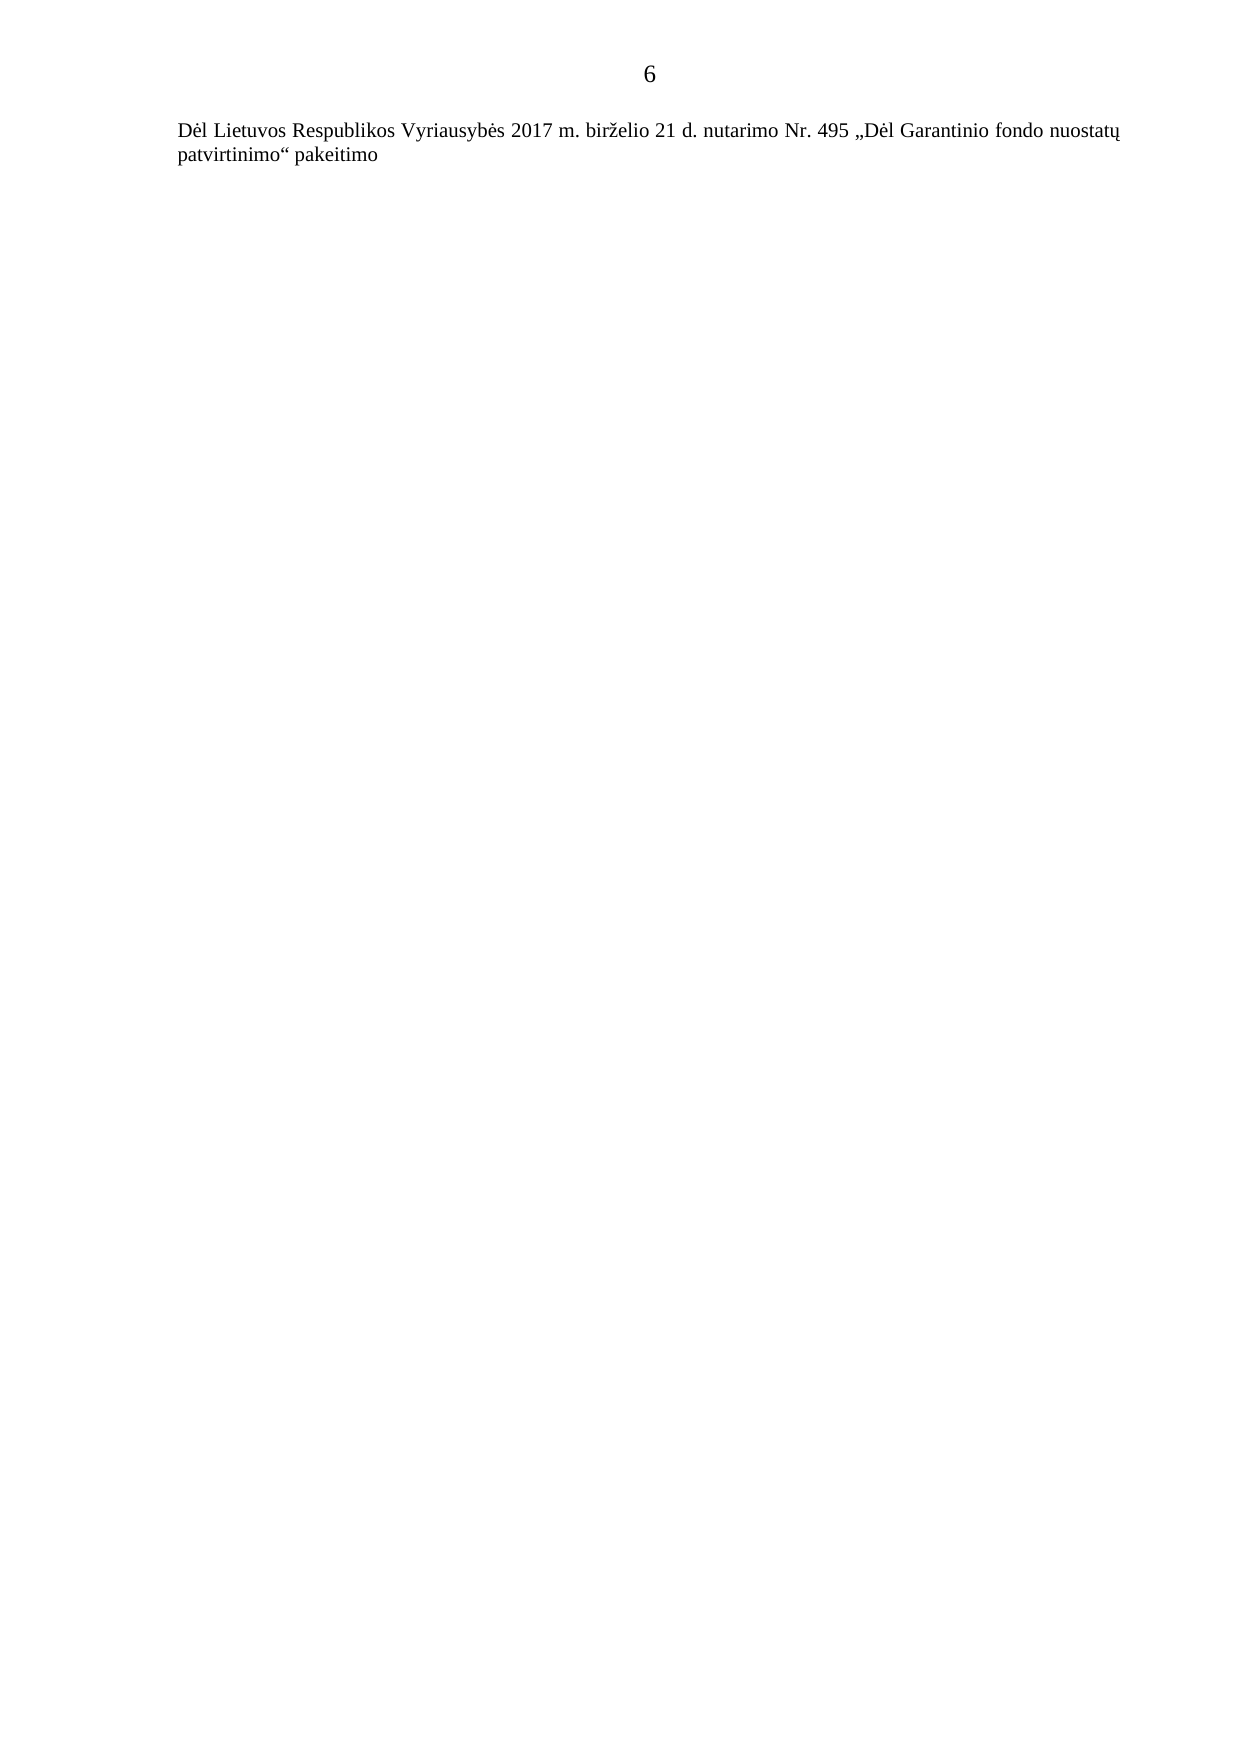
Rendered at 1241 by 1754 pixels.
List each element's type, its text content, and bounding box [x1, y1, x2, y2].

text Dėl Lietuvos Respublikos Vyriausybės 2017 m. birželio 21 d. nutarimo Nr. 495 „Dėl Garantinio fondo nuostatų patvirtinimo“ pakeitimo [177, 118, 1122, 166]
